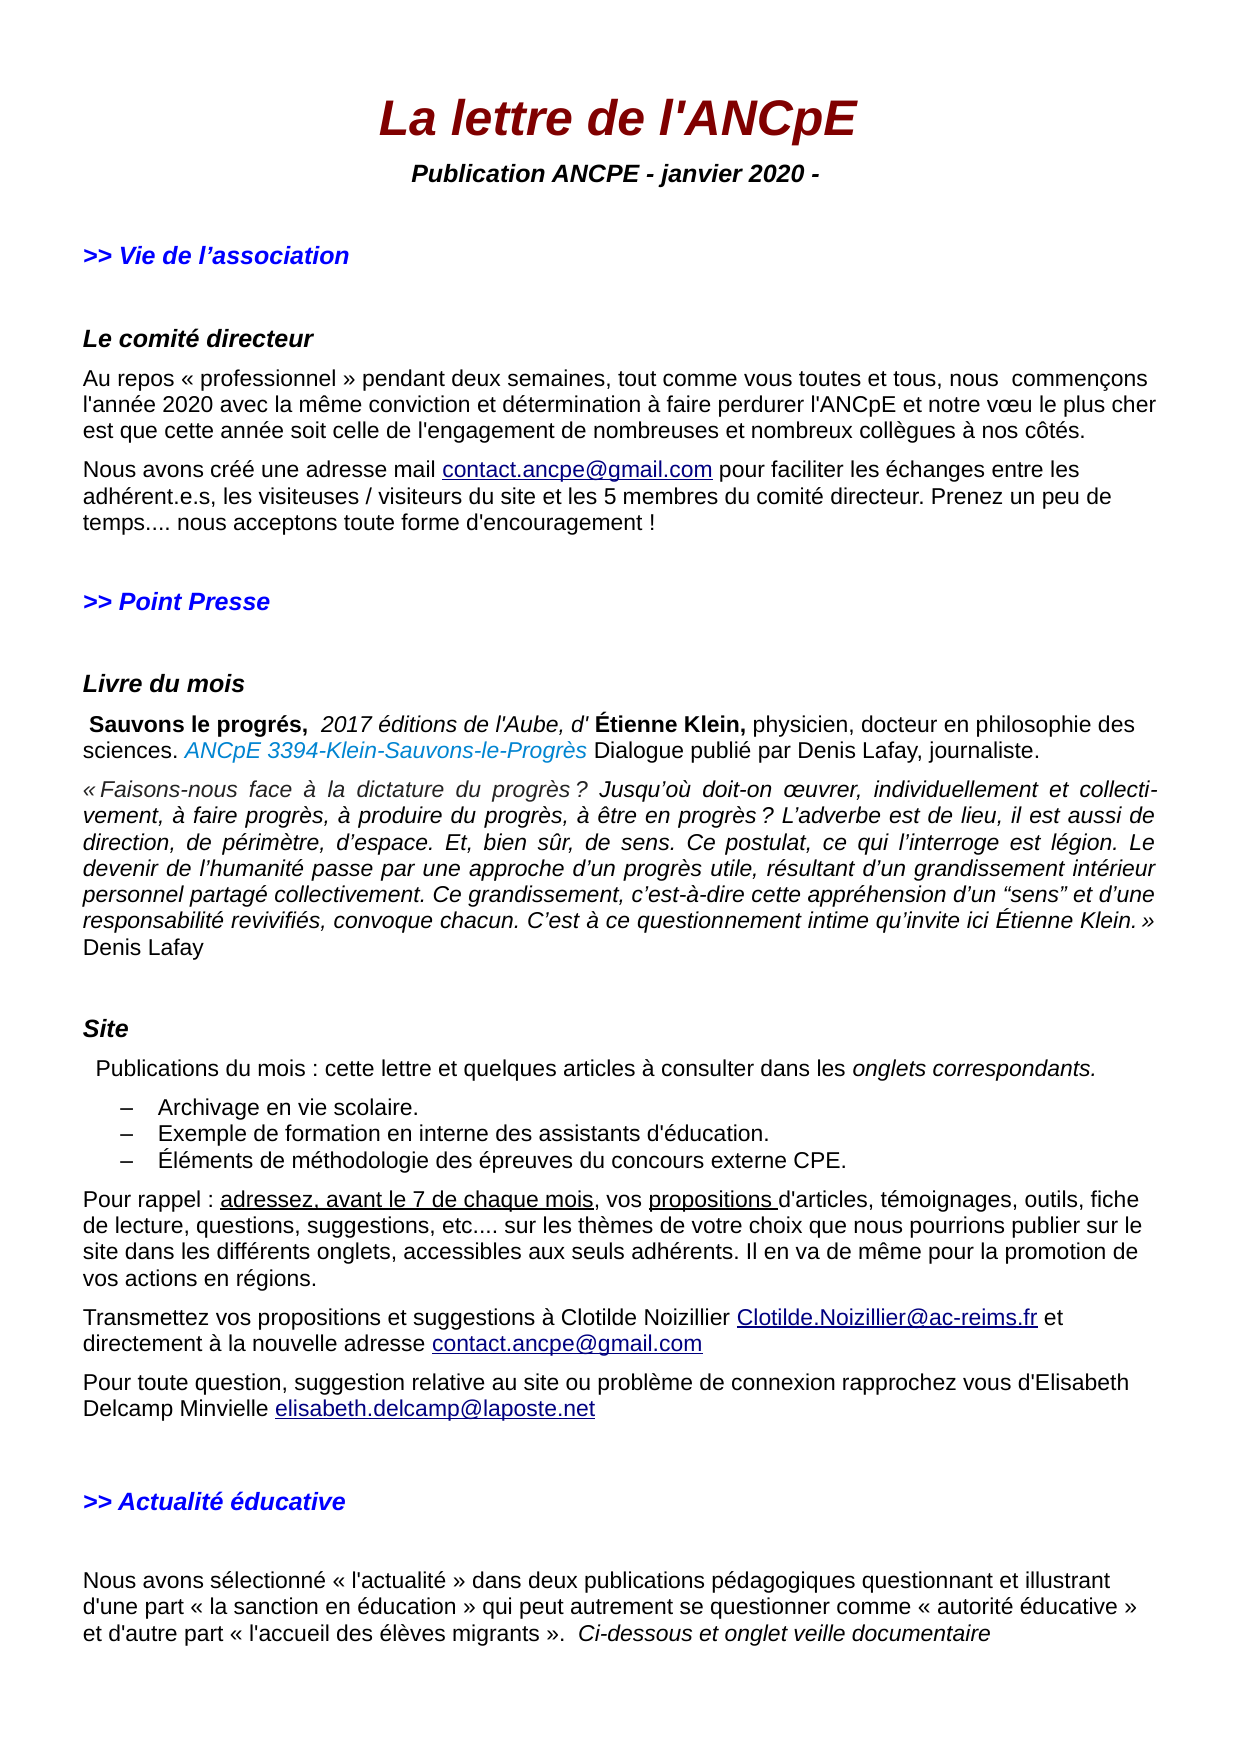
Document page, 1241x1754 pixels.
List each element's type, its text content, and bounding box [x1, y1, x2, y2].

text Nous avons créé une adresse mail contact.ancpe@gmail.com pour faciliter les échanges entre les adhérent.e.s, les visiteuses / visiteurs du site et les 5 membres du comité directeur. Prenez un peu de temps.... nous acceptons toute forme d'encouragement ! [83, 456, 1157, 535]
text « Faisons-nous face à la dictature du progrès ? Jusqu’où doit-on œuvrer, individuellement et collecti­vement, à faire progrès, à produire du ­progrès, à être en progrès ? L’adverbe est de lieu, il est aussi de direction, de périmètre, d’espace. Et, bien sûr, de sens. Ce postulat, ce qui l’interroge est légion. Le devenir de l’humanité passe par une approche d’un progrès utile, résultant d’un grandissement intérieur personnel ­partagé collec­tivement. Ce grandissement, c’est-à-dire cette appréhension d’un “sens” et d’une responsabilité revivifiés, convoque chacun. C’est à ce question­nement intime qu’invite ici Étienne Klein. » Denis Lafay [83, 776, 1157, 960]
text Transmettez vos propositions et suggestions à Clotilde Noizillier Clotilde.Noizillier@ac-reims.fr et directement à la nouvelle adresse contact.ancpe@gmail.com [83, 1303, 1157, 1356]
list Éléments de méthodologie des épreuves du concours externe CPE. [120, 1147, 1157, 1173]
text Site [83, 1014, 1157, 1043]
text Sauvons le progrés, 2017 éditions de l'Aube, d' Étienne Klein, physicien, docteur en philosophie des sciences. ANCpE 3394-Klein-Sauvons-le-Progrès Dialogue publié par Denis Lafay, journaliste. [83, 711, 1157, 763]
text Nous avons sélectionné « l'actualité » dans deux publications pédagogiques questionnant et illustrant d'une part « la sanction en éducation » qui peut autrement se questionner comme « autorité éducative » et d'autre part « l'accueil des élèves migrants ». Ci-dessous et onglet veille documentaire [83, 1567, 1157, 1646]
list Exemple de formation en interne des assistants d'éducation. [120, 1120, 1157, 1147]
list Archivage en vie scolaire. [120, 1094, 1157, 1120]
text >> Vie de l’association [83, 241, 1157, 270]
text La lettre de l'ANCpE [83, 88, 1157, 146]
text Pour toute question, suggestion relative au site ou problème de connexion rapprochez vous d'Elisabeth Delcamp Minvielle elisabeth.delcamp@laposte.net [83, 1369, 1157, 1421]
text >> Actualité éducative [83, 1487, 1157, 1515]
text Publication ANCPE - janvier 2020 - [83, 158, 1157, 187]
text Au repos « professionnel » pendant deux semaines, tout comme vous toutes et tous, nous commençons l'année 2020 avec la même conviction et détermination à faire perdurer l'ANCpE et notre vœu le plus cher est que cette année soit celle de l'engagement de nombreuses et nombreux collègues à nos côtés. [83, 365, 1157, 444]
text Le comité directeur [83, 323, 1157, 352]
text Publications du mois : cette lettre et quelques articles à consulter dans les onglets correspondants. [83, 1055, 1157, 1082]
text Livre du mois [83, 669, 1157, 698]
text >> Point Presse [83, 587, 1157, 616]
text Pour rappel : adressez, avant le 7 de chaque mois, vos propositions d'articles, témoignages, outils, fiche de lecture, questions, suggestions, etc.... sur les thèmes de votre choix que nous pourrions publier sur le site dans les différents onglets, accessibles aux seuls adhérents. Il en va de même pour la promotion de vos actions en régions. [83, 1186, 1157, 1291]
